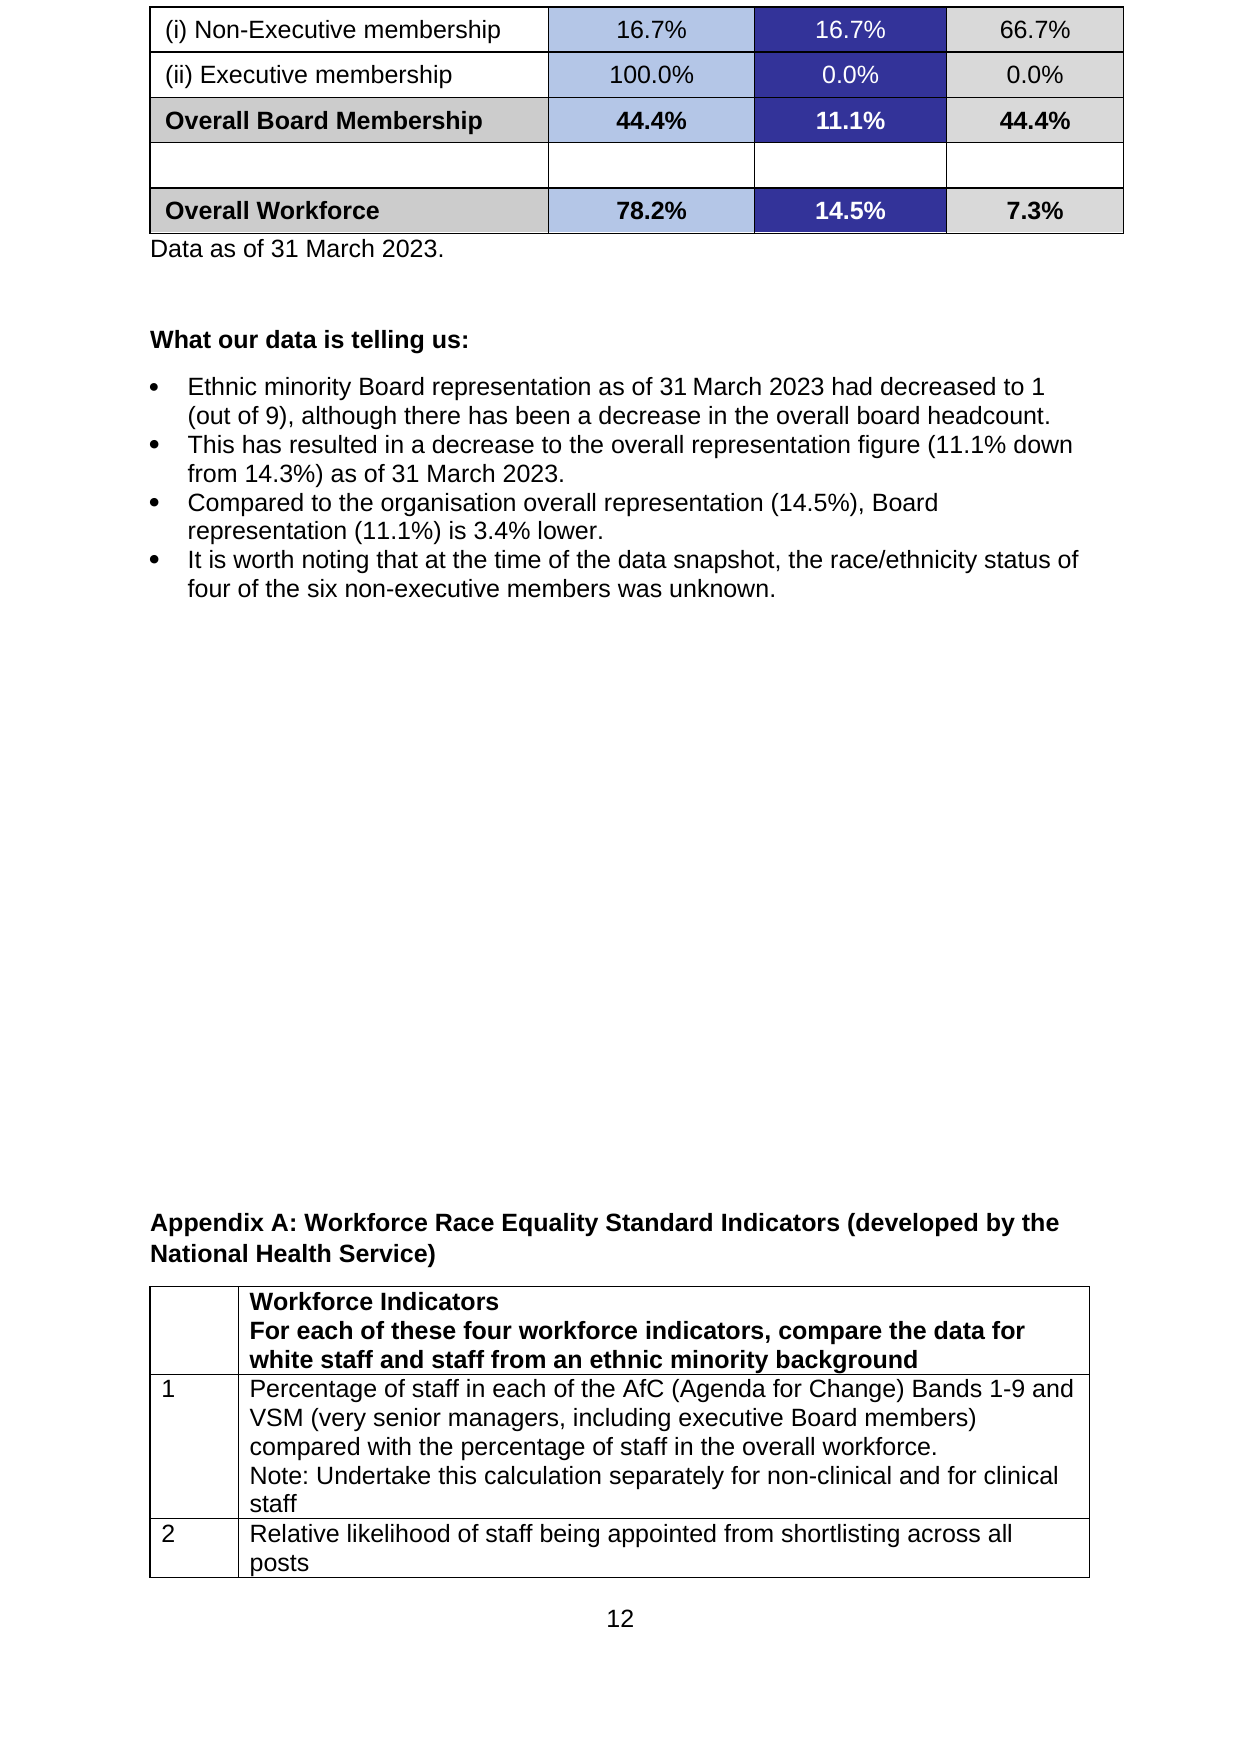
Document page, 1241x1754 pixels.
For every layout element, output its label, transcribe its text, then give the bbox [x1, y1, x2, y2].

table_cell Percentage of staff in each of the AfC (Agenda for Change) Bands 1-9 and VSM (very senior managers, including executive Board members) compared with the percentage of staff in the overall workforce. Note: Undertake this calculation separately for non-clinical and for clinical staff [239, 1375, 1089, 1518]
table_cell 11.1% [755, 98, 946, 142]
table_cell 66.7% [947, 8, 1123, 51]
table_cell 78.2% [549, 189, 754, 232]
table_cell Overall Workforce [151, 189, 548, 232]
text What our data is telling us: [150, 325, 1090, 354]
text Appendix A: Workforce Race Equality Standard Indicators (developed by the National Health Service) [150, 1208, 1090, 1267]
text Data as of 31 March 2023. [150, 234, 1090, 263]
table_cell [549, 143, 754, 187]
table_header Workforce Indicators For each of these four workforce indicators, compare the data for white staff and staff from an ethnic minority background [239, 1287, 1089, 1373]
table_cell 100.0% [549, 53, 754, 97]
table_cell (ii) Executive membership [151, 53, 548, 97]
table_cell [151, 143, 548, 187]
table_cell Relative likelihood of staff being appointed from shortlisting across all posts [239, 1519, 1089, 1577]
table_cell 16.7% [755, 8, 946, 51]
table_cell [947, 143, 1123, 187]
table_cell [755, 143, 946, 187]
table_cell 0.0% [755, 53, 946, 97]
list Compared to the organisation overall representation (14.5%), Board representation (11.1%) is 3.4% lower. [150, 487, 1090, 545]
list This has resulted in a decrease to the overall representation figure (11.1% down from 14.3%) as of 31 March 2023. [150, 430, 1090, 487]
table_cell 7.3% [947, 189, 1123, 232]
table_cell 2 [151, 1519, 238, 1577]
table_header [151, 1287, 238, 1373]
table_cell (i) Non-Executive membership [151, 8, 548, 51]
list It is worth noting that at the time of the data snapshot, the race/ethnicity status of four of the six non-executive members was unknown. [150, 545, 1090, 603]
table_cell 16.7% [549, 8, 754, 51]
table_cell 14.5% [755, 189, 946, 232]
table_cell 1 [151, 1375, 238, 1518]
table_cell 44.4% [947, 98, 1123, 142]
table_cell Overall Board Membership [151, 98, 548, 142]
table_cell 0.0% [947, 53, 1123, 97]
table_cell 44.4% [549, 98, 754, 142]
list Ethnic minority Board representation as of 31 March 2023 had decreased to 1 (out of 9), although there has been a decrease in the overall board headcount. [150, 372, 1090, 430]
